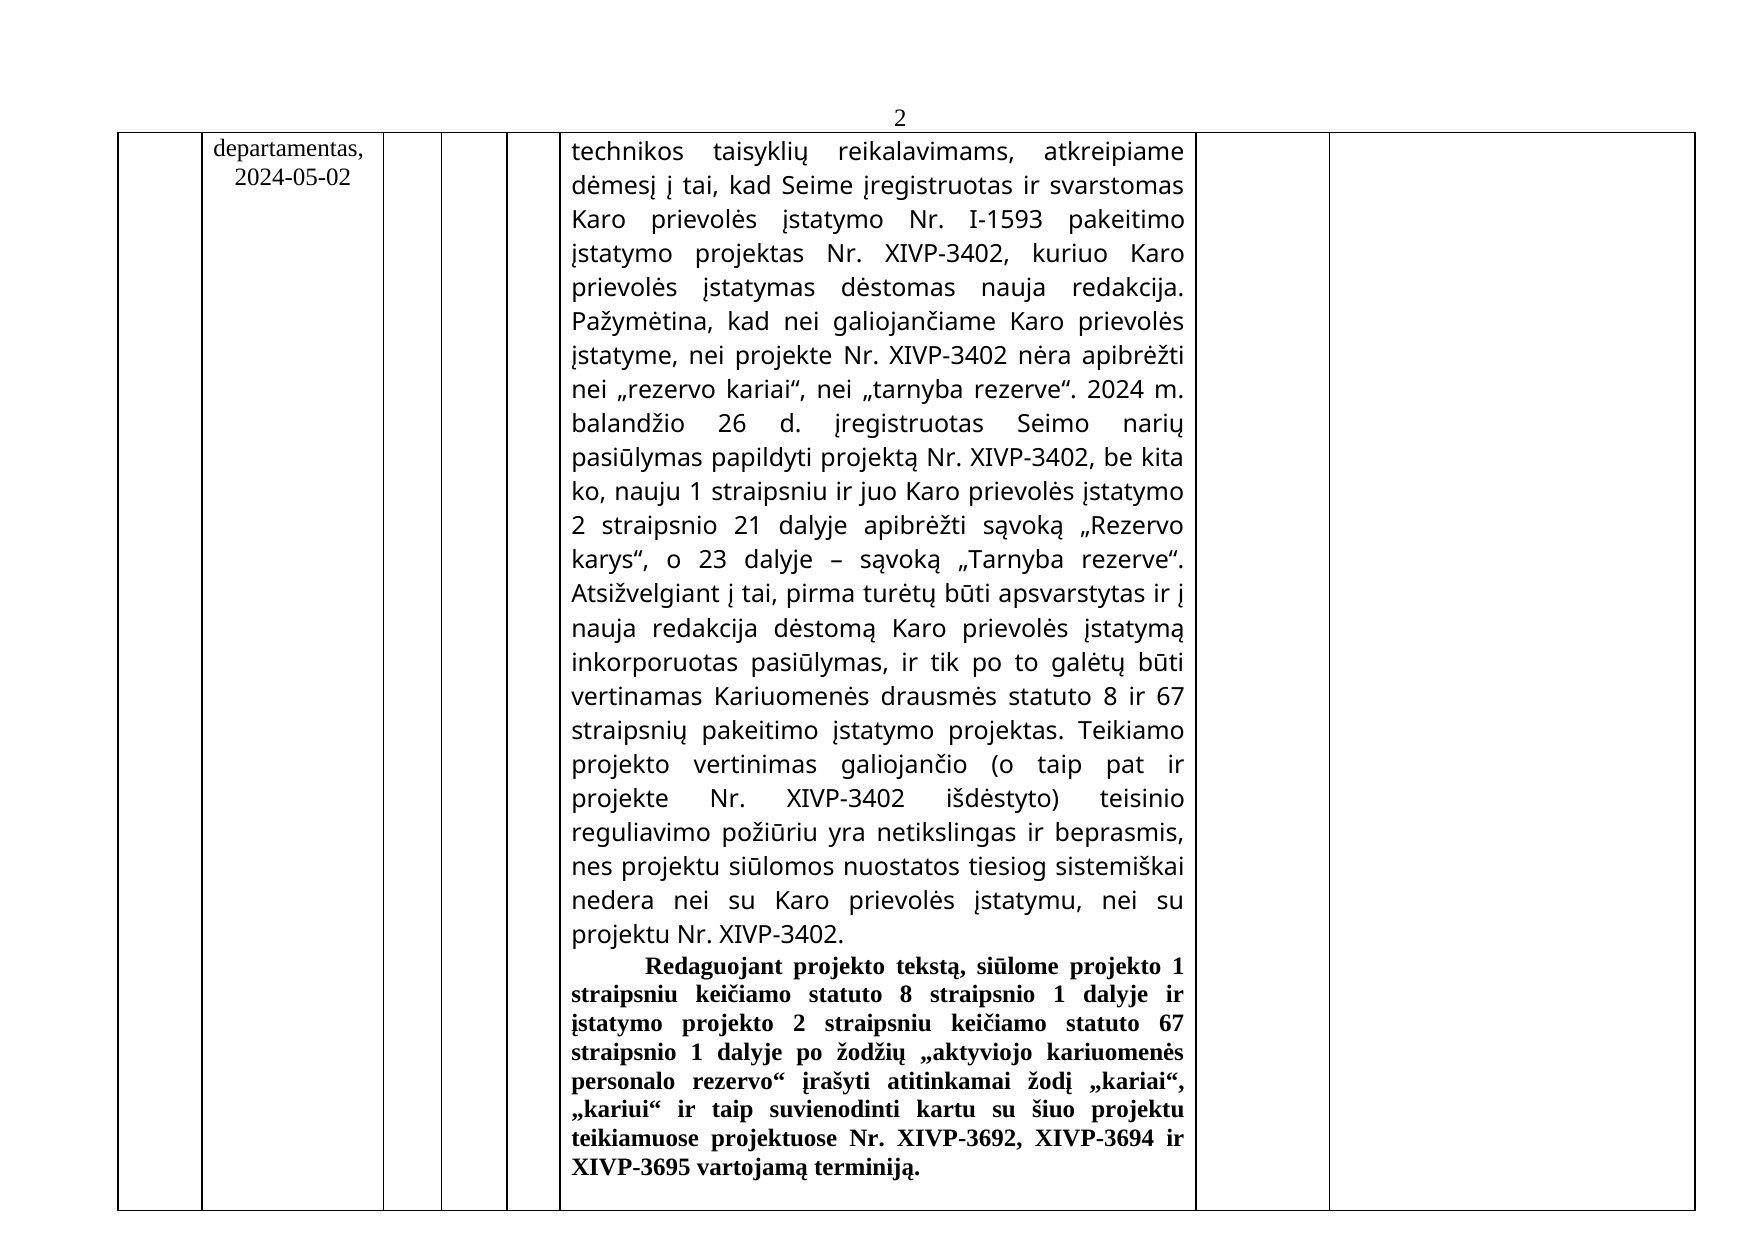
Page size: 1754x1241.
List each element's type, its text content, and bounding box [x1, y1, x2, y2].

table_cell departamentas, 2024-05-02 [203, 133, 383, 1209]
table_cell [442, 133, 506, 1209]
table_cell [1330, 133, 1694, 1209]
table_cell technikos taisyklių reikalavimams, atkreipiame dėmesį į tai, kad Seime įregistruotas ir svarstomas Karo prievolės įstatymo Nr. I-1593 pakeitimo įstatymo projektas Nr. XIVP-3402, kuriuo Karo prievolės įstatymas dėstomas nauja redakcija. Pažymėtina, kad nei galiojančiame Karo prievolės įstatyme, nei projekte Nr. XIVP-3402 nėra apibrėžti nei „rezervo kariai“, nei „tarnyba rezerve“. 2024 m. balandžio 26 d. įregistruotas Seimo narių pasiūlymas papildyti projektą Nr. XIVP-3402, be kita ko, nauju 1 straipsniu ir juo Karo prievolės įstatymo 2 straipsnio 21 dalyje apibrėžti sąvoką „Rezervo karys“, o 23 dalyje – sąvoką „Tarnyba rezerve“. Atsižvelgiant į tai, pirma turėtų būti apsvarstytas ir į nauja redakcija dėstomą Karo prievolės įstatymą inkorporuotas pasiūlymas, ir tik po to galėtų būti vertinamas Kariuomenės drausmės statuto 8 ir 67 straipsnių pakeitimo įstatymo projektas. Teikiamo projekto vertinimas galiojančio (o taip pat ir projekte Nr. XIVP-3402 išdėstyto) teisinio reguliavimo požiūriu yra netikslingas ir beprasmis, nes projektu siūlomos nuostatos tiesiog sistemiškai nedera nei su Karo prievolės įstatymu, nei su projektu Nr. XIVP-3402. Redaguojant projekto tekstą, siūlome projekto 1 straipsniu keičiamo statuto 8 straipsnio 1 dalyje ir įstatymo projekto 2 straipsniu keičiamo statuto 67 straipsnio 1 dalyje po žodžių „aktyviojo kariuomenės personalo rezervo“ įrašyti atitinkamai žodį „kariai“, „kariui“ ir taip suvienodinti kartu su šiuo projektu teikiamuose projektuose Nr. XIVP-3692, XIVP-3694 ir XIVP-3695 vartojamą terminiją. [561, 133, 1195, 1209]
table_cell [384, 133, 441, 1209]
table_cell [119, 133, 201, 1209]
table_cell [508, 133, 559, 1209]
table_cell [1197, 133, 1329, 1209]
